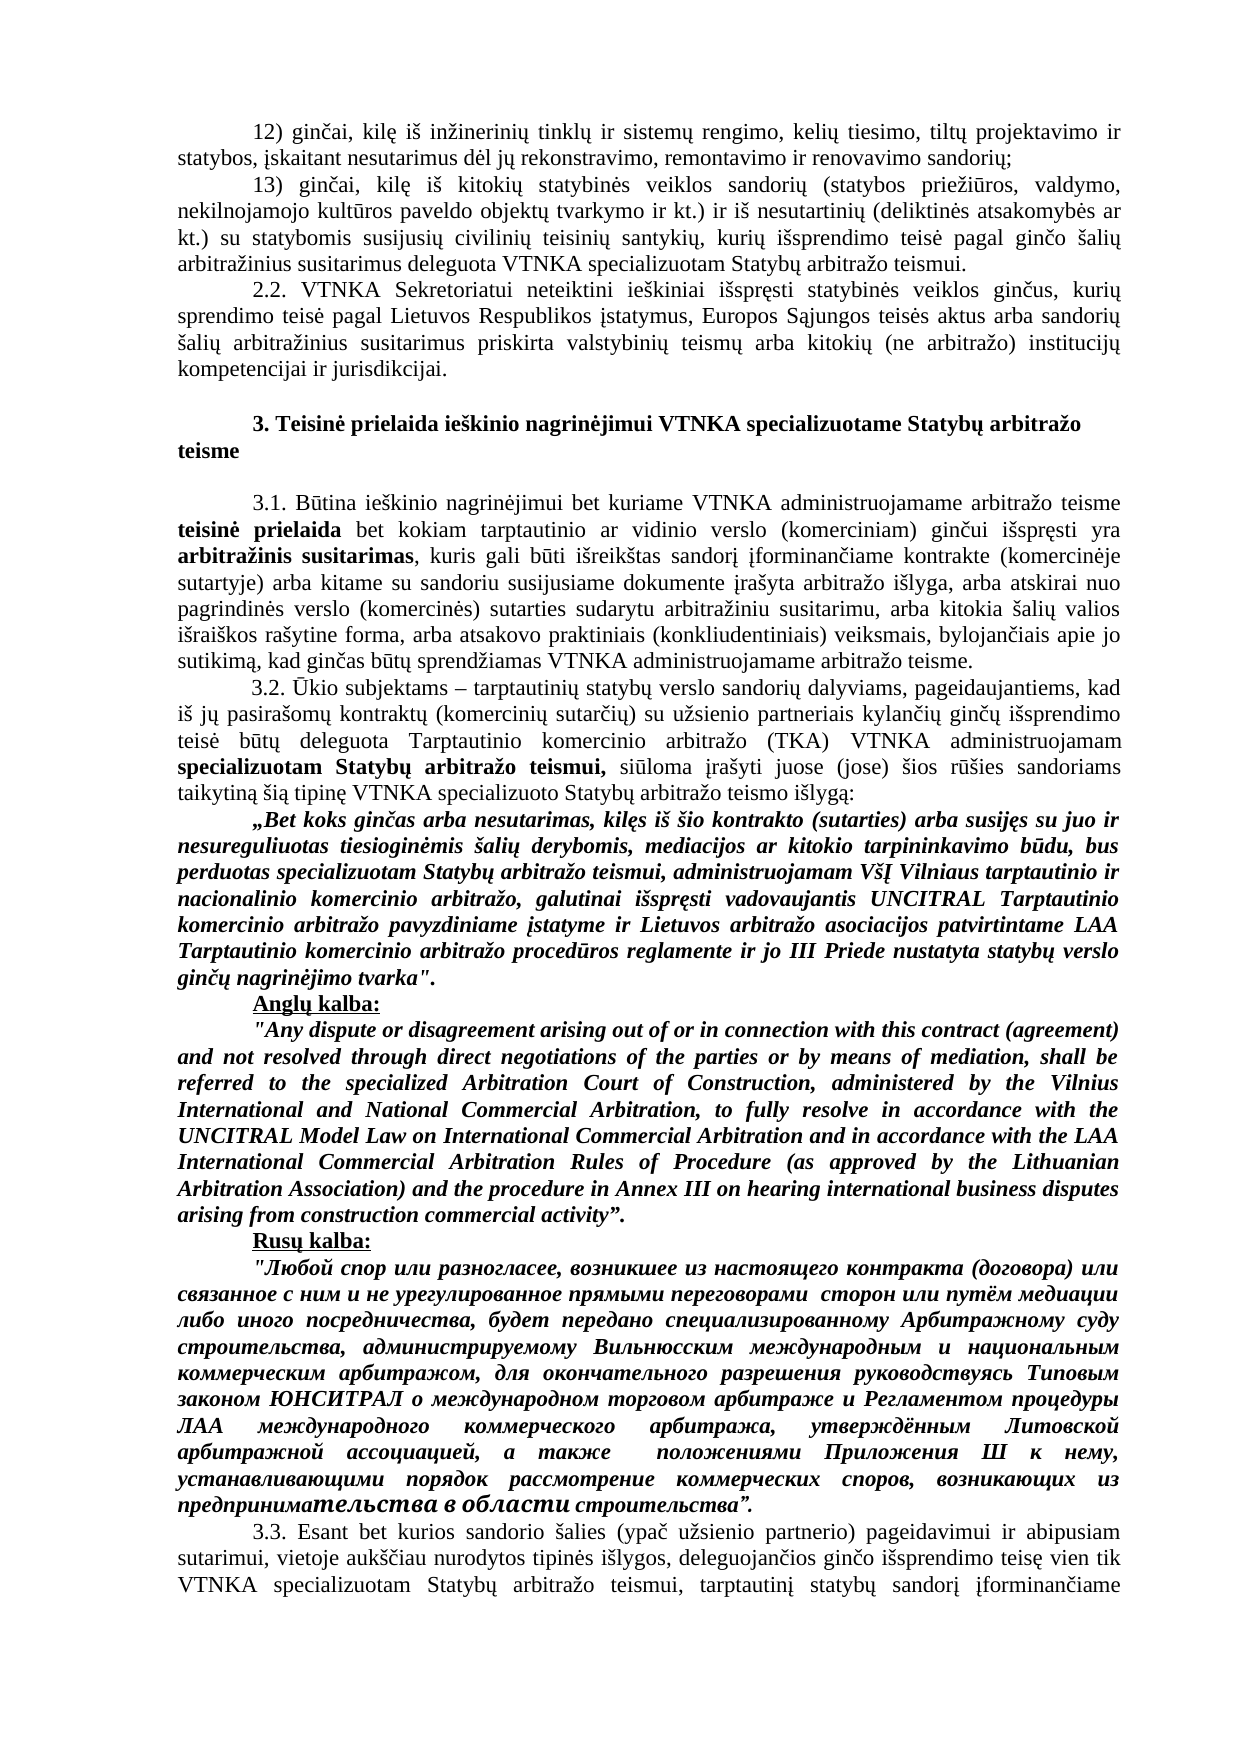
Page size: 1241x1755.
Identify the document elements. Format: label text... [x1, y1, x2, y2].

text Rusų kalba: [177, 1227, 1122, 1254]
text 2.2. VTNKA Sekretoriatui neteiktini ieškiniai išspręsti statybinės veiklos ginčus, kurių sprendimo teisė pagal Lietuvos Respublikos įstatymus, Europos Sąjungos teisės aktus arba sandorių šalių arbitražinius susitarimus priskirta valstybinių teismų arba kitokių (ne arbitražo) institucijų kompetencijai ir jurisdikcijai. [177, 276, 1122, 382]
text "Любой спор или разногласeе, возникшее из настоящего контракта (договора) или связанное с ним и не урегулированное прямыми переговорами сторон или путём медиации либо иного посредничества, будет передано специализированному Aрбитражному суду строительства, администрируемому Вильнюсским международным и национальным коммерческим арбитражом, для окончательного разрешения руководствуясь Типовым законом ЮНСИТРАЛ о международном торговом арбитраже и Регламентом процедуры ЛАА международного коммерческого арбитража, утверждённым Литовской арбитражной ассоциацией, а также положениями Приложения Ш к нему, устанавливающими порядок рассмотрение коммерческих споров, возникающих из предпринимательства в области строительства”. [177, 1254, 1122, 1518]
text 3.3. Esant bet kurios sandorio šalies (ypač užsienio partnerio) pageidavimui ir abipusiam sutarimui, vietoje aukščiau nurodytos tipinės išlygos, deleguojančios ginčo išsprendimo teisę vien tik VTNKA specializuotam Statybų arbitražo teismui, tarptautinį statybų sandorį įforminančiame [177, 1518, 1122, 1597]
text Anglų kalba: [177, 990, 1122, 1017]
text 3. Teisinė prielaida ieškinio nagrinėjimui VTNKA specializuotame Statybų arbitražo teisme [177, 410, 1122, 463]
text 13) ginčai, kilę iš kitokių statybinės veiklos sandorių (statybos priežiūros, valdymo, nekilnojamojo kultūros paveldo objektų tvarkymo ir kt.) ir iš nesutartinių (deliktinės atsakomybės ar kt.) su statybomis susijusių civilinių teisinių santykių, kurių išsprendimo teisė pagal ginčo šalių arbitražinius susitarimus deleguota VTNKA specializuotam Statybų arbitražo teismui. [177, 171, 1122, 276]
text 3.2. Ūkio subjektams – tarptautinių statybų verslo sandorių dalyviams, pageidaujantiems, kad iš jų pasirašomų kontraktų (komercinių sutarčių) su užsienio partneriais kylančių ginčų išsprendimo teisė būtų deleguota Tarptautinio komercinio arbitražo (TKA) VTNKA administruojamam specializuotam Statybų arbitražo teismui, siūloma įrašyti juose (jose) šios rūšies sandoriams taikytiną šią tipinę VTNKA specializuoto Statybų arbitražo teismo išlygą: [177, 674, 1122, 806]
text 3.1. Būtina ieškinio nagrinėjimui bet kuriame VTNKA administruojamame arbitražo teisme teisinė prielaida bet kokiam tarptautinio ar vidinio verslo (komerciniam) ginčui išspręsti yra arbitražinis susitarimas, kuris gali būti išreikštas sandorį įforminančiame kontrakte (komercinėje sutartyje) arba kitame su sandoriu susijusiame dokumente įrašyta arbitražo išlyga, arba atskirai nuo pagrindinės verslo (komercinės) sutarties sudarytu arbitražiniu susitarimu, arba kitokia šalių valios išraiškos rašytine forma, arba atsakovo praktiniais (konkliudentiniais) veiksmais, bylojančiais apie jo sutikimą, kad ginčas būtų sprendžiamas VTNKA administruojamame arbitražo teisme. [177, 489, 1122, 674]
text "Any dispute or disagreement arising out of or in connection with this contract (agreement) and not resolved through direct negotiations of the parties or by means of mediation, shall be referred to the specialized Arbitration Court of Construction, administered by the Vilnius International and National Commercial Arbitration, to fully resolve in accordance with the UNCITRAL Model Law on International Commercial Arbitration and in accordance with the LAA International Commercial Arbitration Rules of Procedure (as approved by the Lithuanian Arbitration Association) and the procedure in Annex III on hearing international business disputes arising from construction commercial activity”. [177, 1017, 1122, 1227]
text „Bet koks ginčas arba nesutarimas, kilęs iš šio kontrakto (sutarties) arba susijęs su juo ir nesureguliuotas tiesioginėmis šalių derybomis, mediacijos ar kitokio tarpininkavimo būdu, bus perduotas specializuotam Statybų arbitražo teismui, administruojamam VšĮ Vilniaus tarptautinio ir nacionalinio komercinio arbitražo, galutinai išspręsti vadovaujantis UNCITRAL Tarptautinio komercinio arbitražo pavyzdiniame įstatyme ir Lietuvos arbitražo asociacijos patvirtintame LAA Tarptautinio komercinio arbitražo procedūros reglamente ir jo III Priede nustatyta statybų verslo ginčų nagrinėjimo tvarka". [177, 806, 1122, 990]
text 12) ginčai, kilę iš inžinerinių tinklų ir sistemų rengimo, kelių tiesimo, tiltų projektavimo ir statybos, įskaitant nesutarimus dėl jų rekonstravimo, remontavimo ir renovavimo sandorių; [177, 118, 1122, 171]
